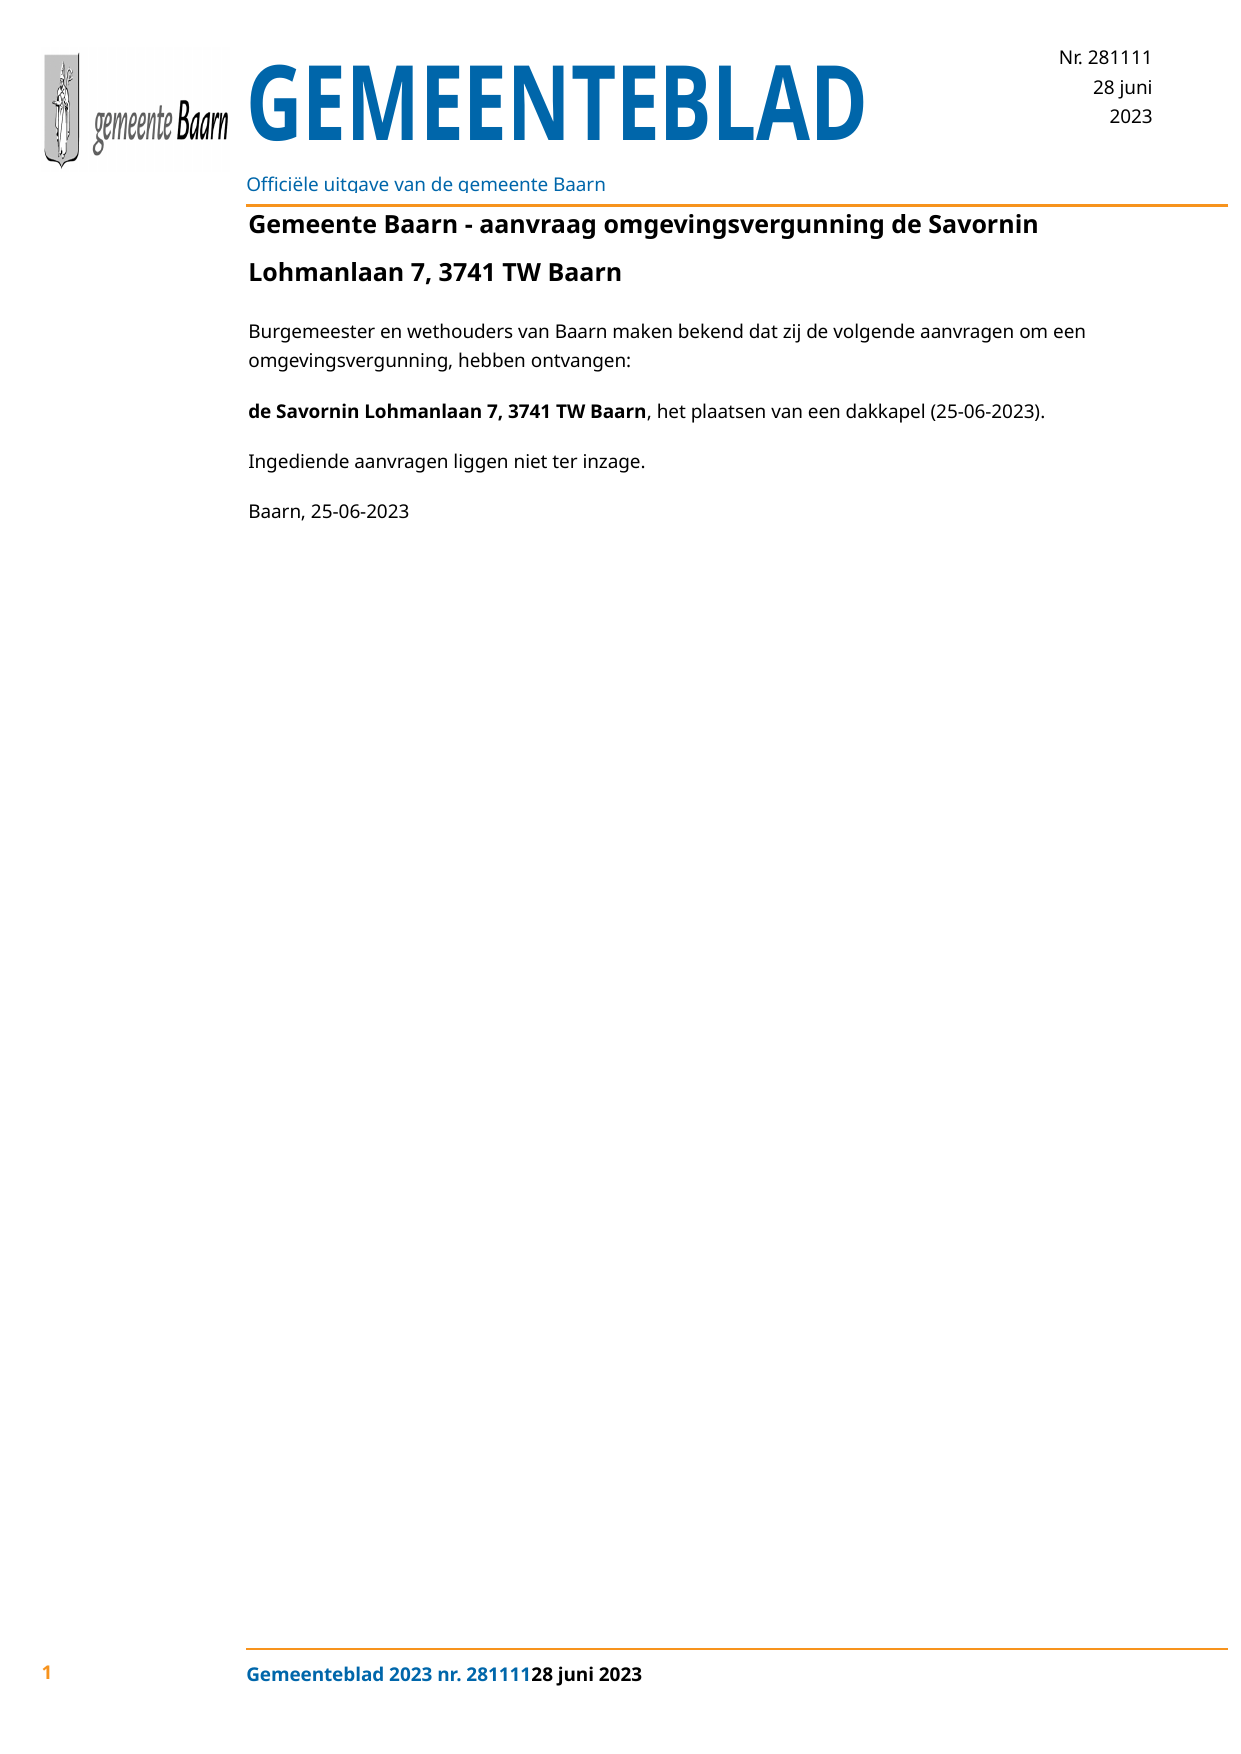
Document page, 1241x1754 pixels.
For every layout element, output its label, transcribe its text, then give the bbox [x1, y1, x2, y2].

text Burgemeester en wethouders van Baarn maken bekend dat zij de volgende aanvragen om een omgevingsvergunning, hebben ontvangen: [248, 318, 1152, 373]
text de Savornin Lohmanlaan 7, 3741 TW Baarn, het plaatsen van een dakkapel (25-06-2023). [248, 398, 1152, 424]
text Gemeente Baarn - aanvraag omgevingsvergunning de Savornin Lohmanlaan 7, 3741 TW Baarn [248, 207, 1152, 288]
text Baarn, 25-06-2023 [248, 499, 1152, 524]
picture [41, 47, 231, 172]
text Ingediende aanvragen liggen niet ter inzage. [248, 448, 1152, 474]
